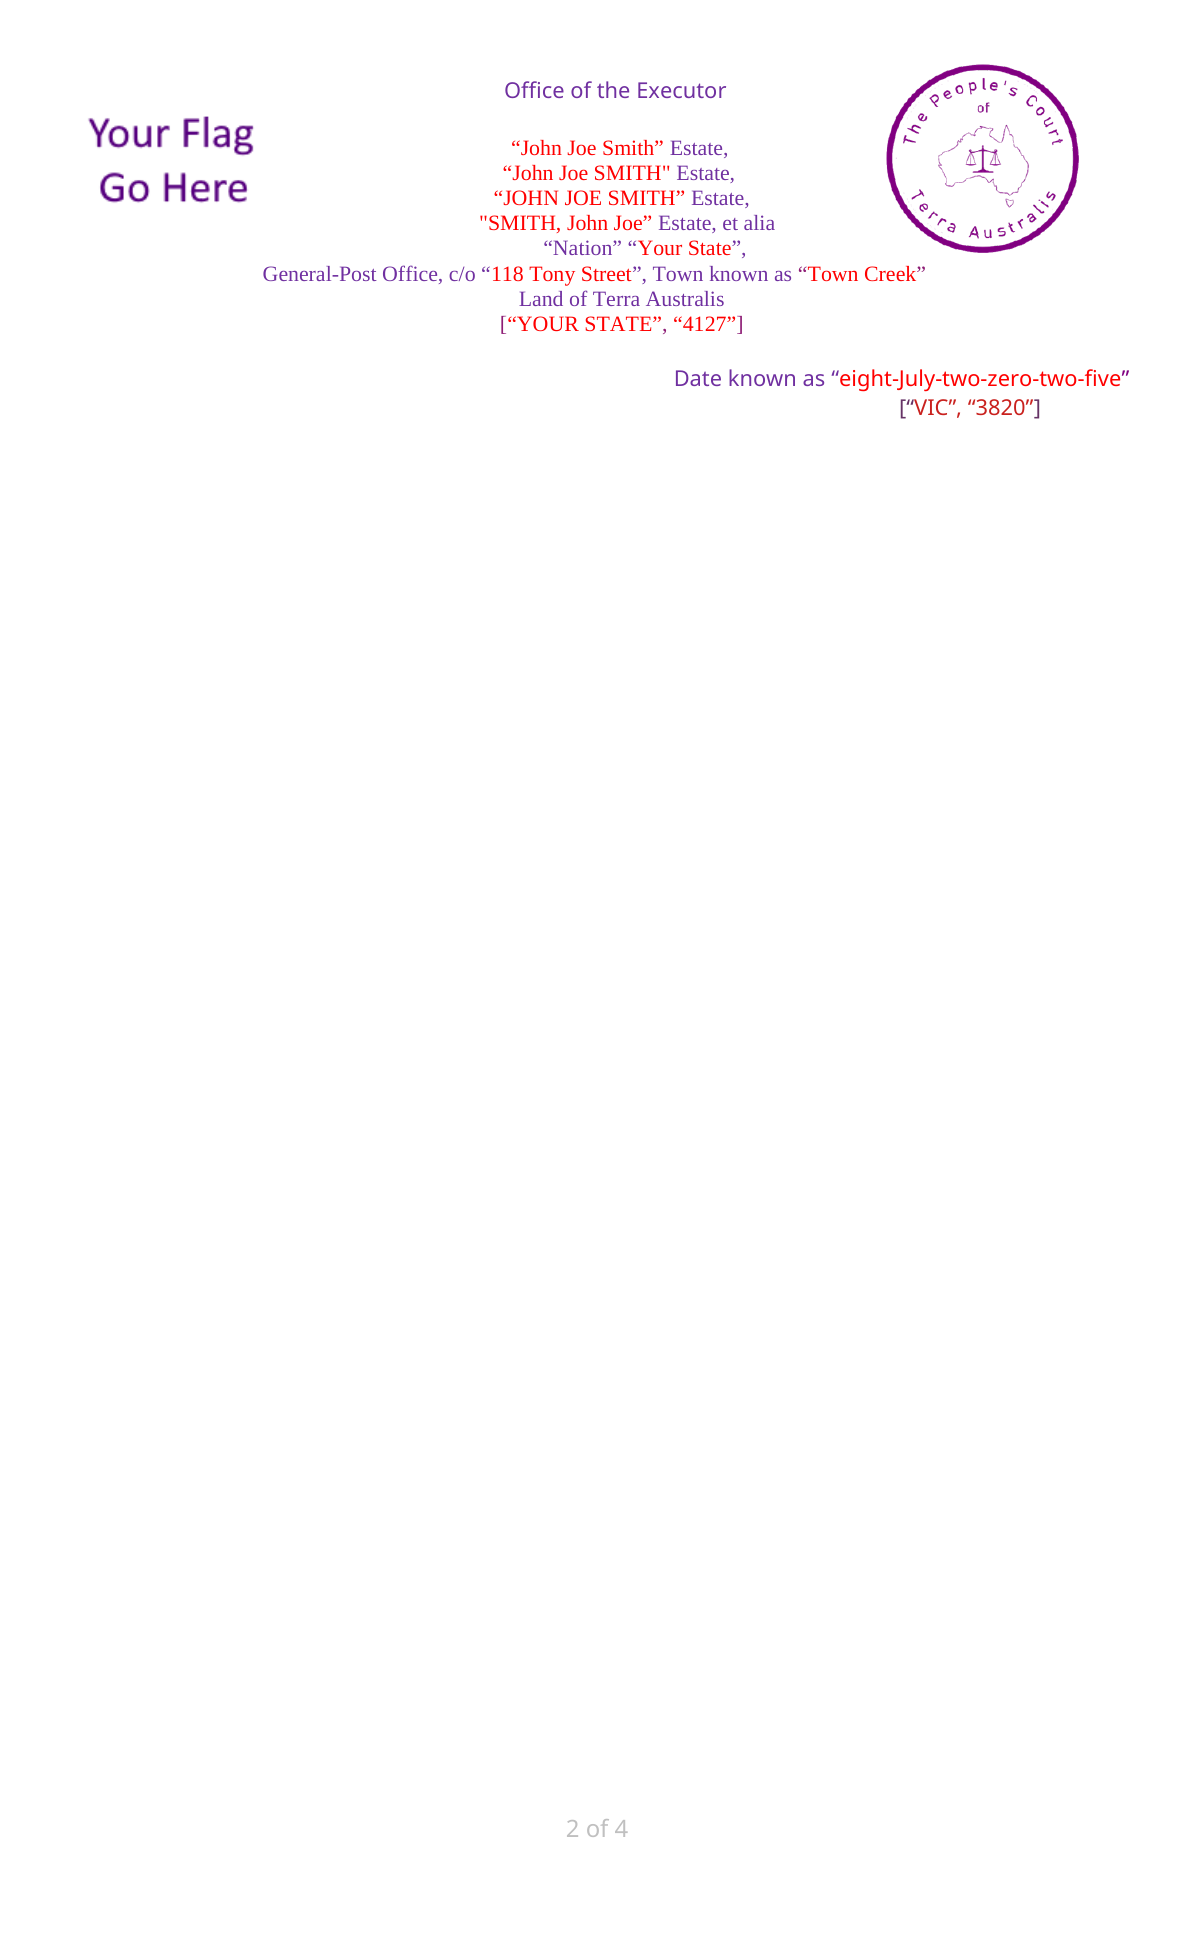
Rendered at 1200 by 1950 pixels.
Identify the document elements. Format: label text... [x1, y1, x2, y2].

picture [884, 62, 1079, 254]
text [“VIC”, “3820”] [153, 392, 1041, 422]
picture [16, 64, 341, 247]
